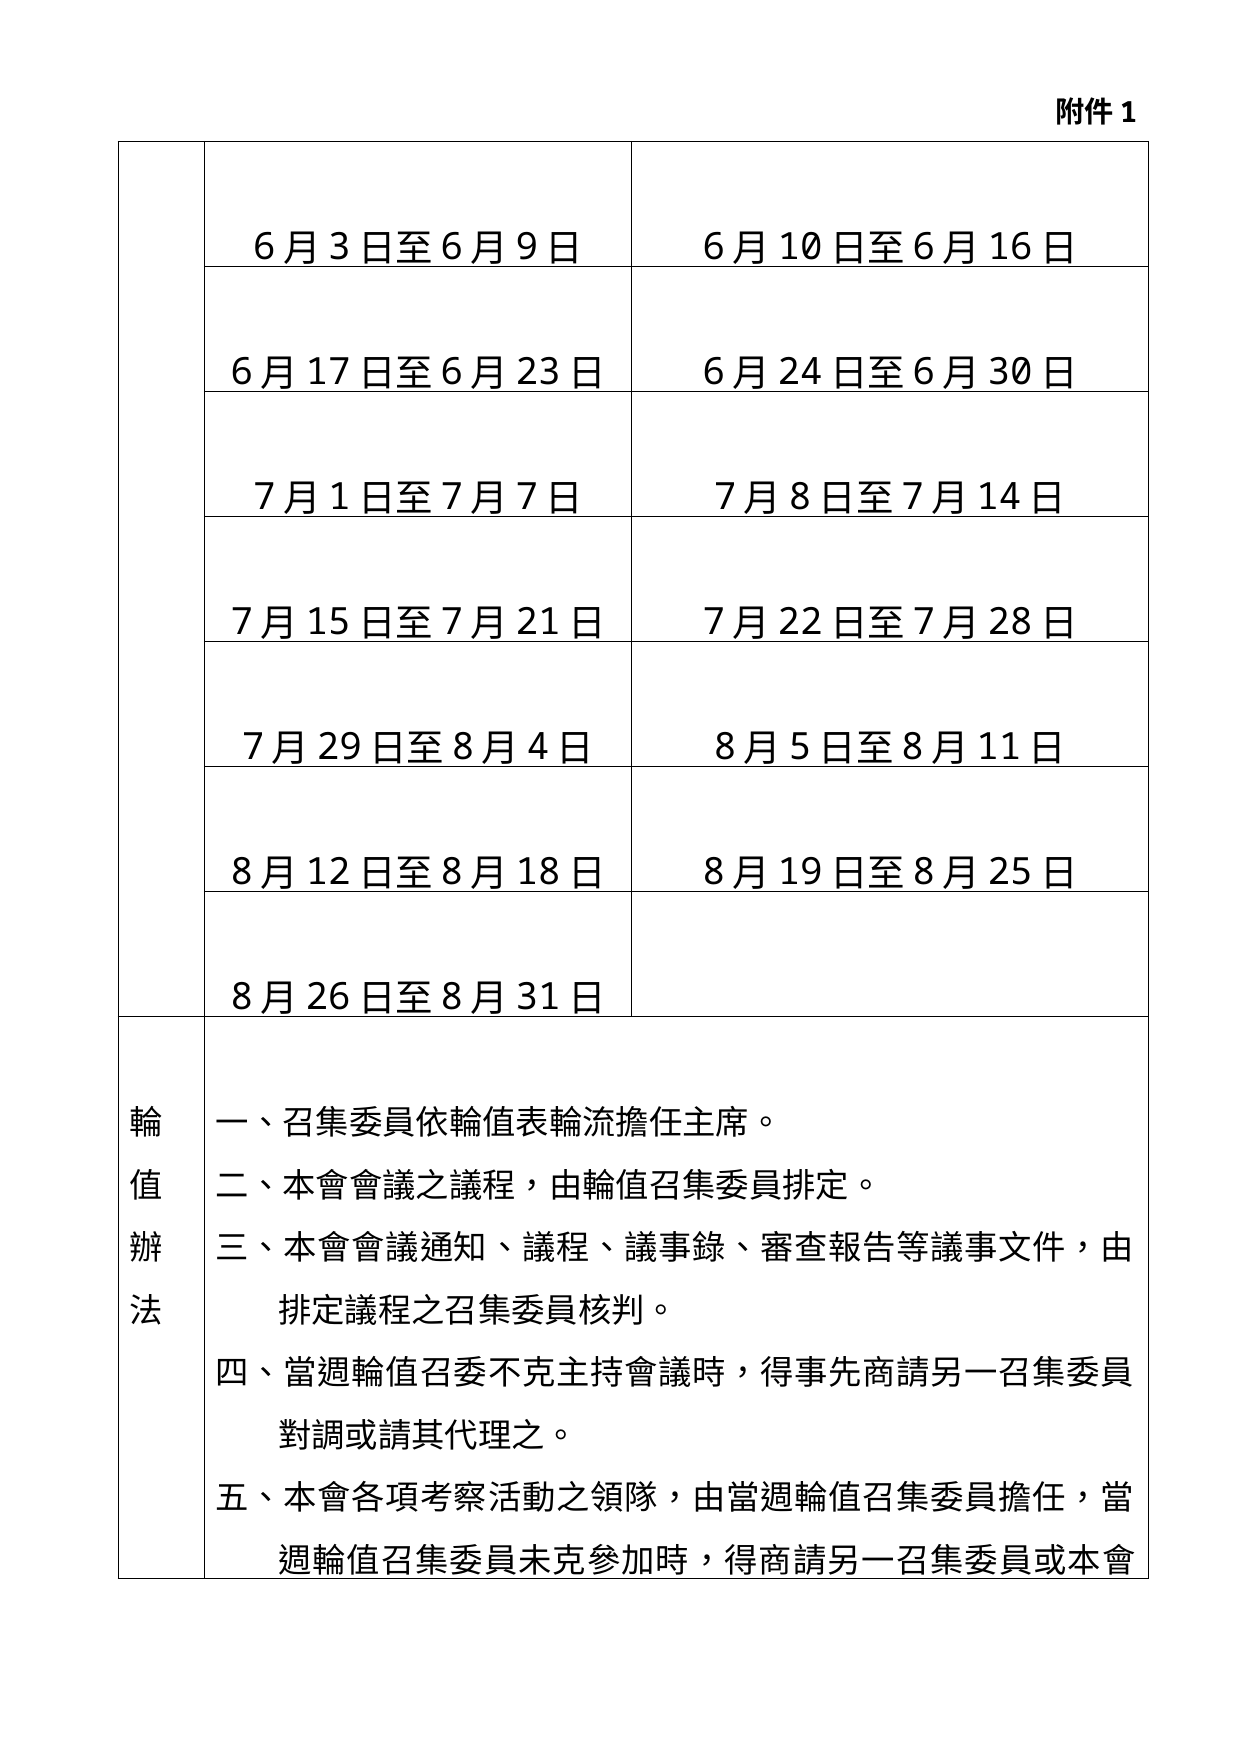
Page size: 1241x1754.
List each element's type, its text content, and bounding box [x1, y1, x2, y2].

table_cell 8月5日至8月11日 [632, 642, 1148, 766]
table_cell 8月26日至8月31日 [205, 892, 631, 1016]
table_cell 7月22日至7月28日 [632, 517, 1148, 641]
table_cell 6月10日至6月16日 [632, 142, 1148, 266]
table_cell 8月19日至8月25日 [632, 767, 1148, 891]
table_cell 6月17日至6月23日 [205, 267, 631, 391]
table_cell 7月15日至7月21日 [205, 517, 631, 641]
table_cell 7月29日至8月4日 [205, 642, 631, 766]
table_cell [119, 142, 204, 1016]
table_cell 6月3日至6月9日 [205, 142, 631, 266]
table_cell 6月24日至6月30日 [632, 267, 1148, 391]
table_cell 一、召集委員依輪值表輪流擔任主席。 二、本會會議之議程，由輪值召集委員排定。 三、本會會議通知、議程、議事錄、審查報告等議事文件，由排定議程之召集委員核判。 四、當週輪值召委不克主持會議時，得事先商請另一召集委員對調或請其代理之。 五、本會各項考察活動之領隊，由當週輪值召集委員擔任，當週輪值召集委員未克參加時，得商請另一召集委員或本會 [205, 1017, 1148, 1578]
table_cell 8月12日至8月18日 [205, 767, 631, 891]
table_cell 7月8日至7月14日 [632, 392, 1148, 516]
table_cell 輪 值 辦 法 [119, 1017, 204, 1578]
table_cell [632, 892, 1148, 1016]
table_cell 7月1日至7月7日 [205, 392, 631, 516]
